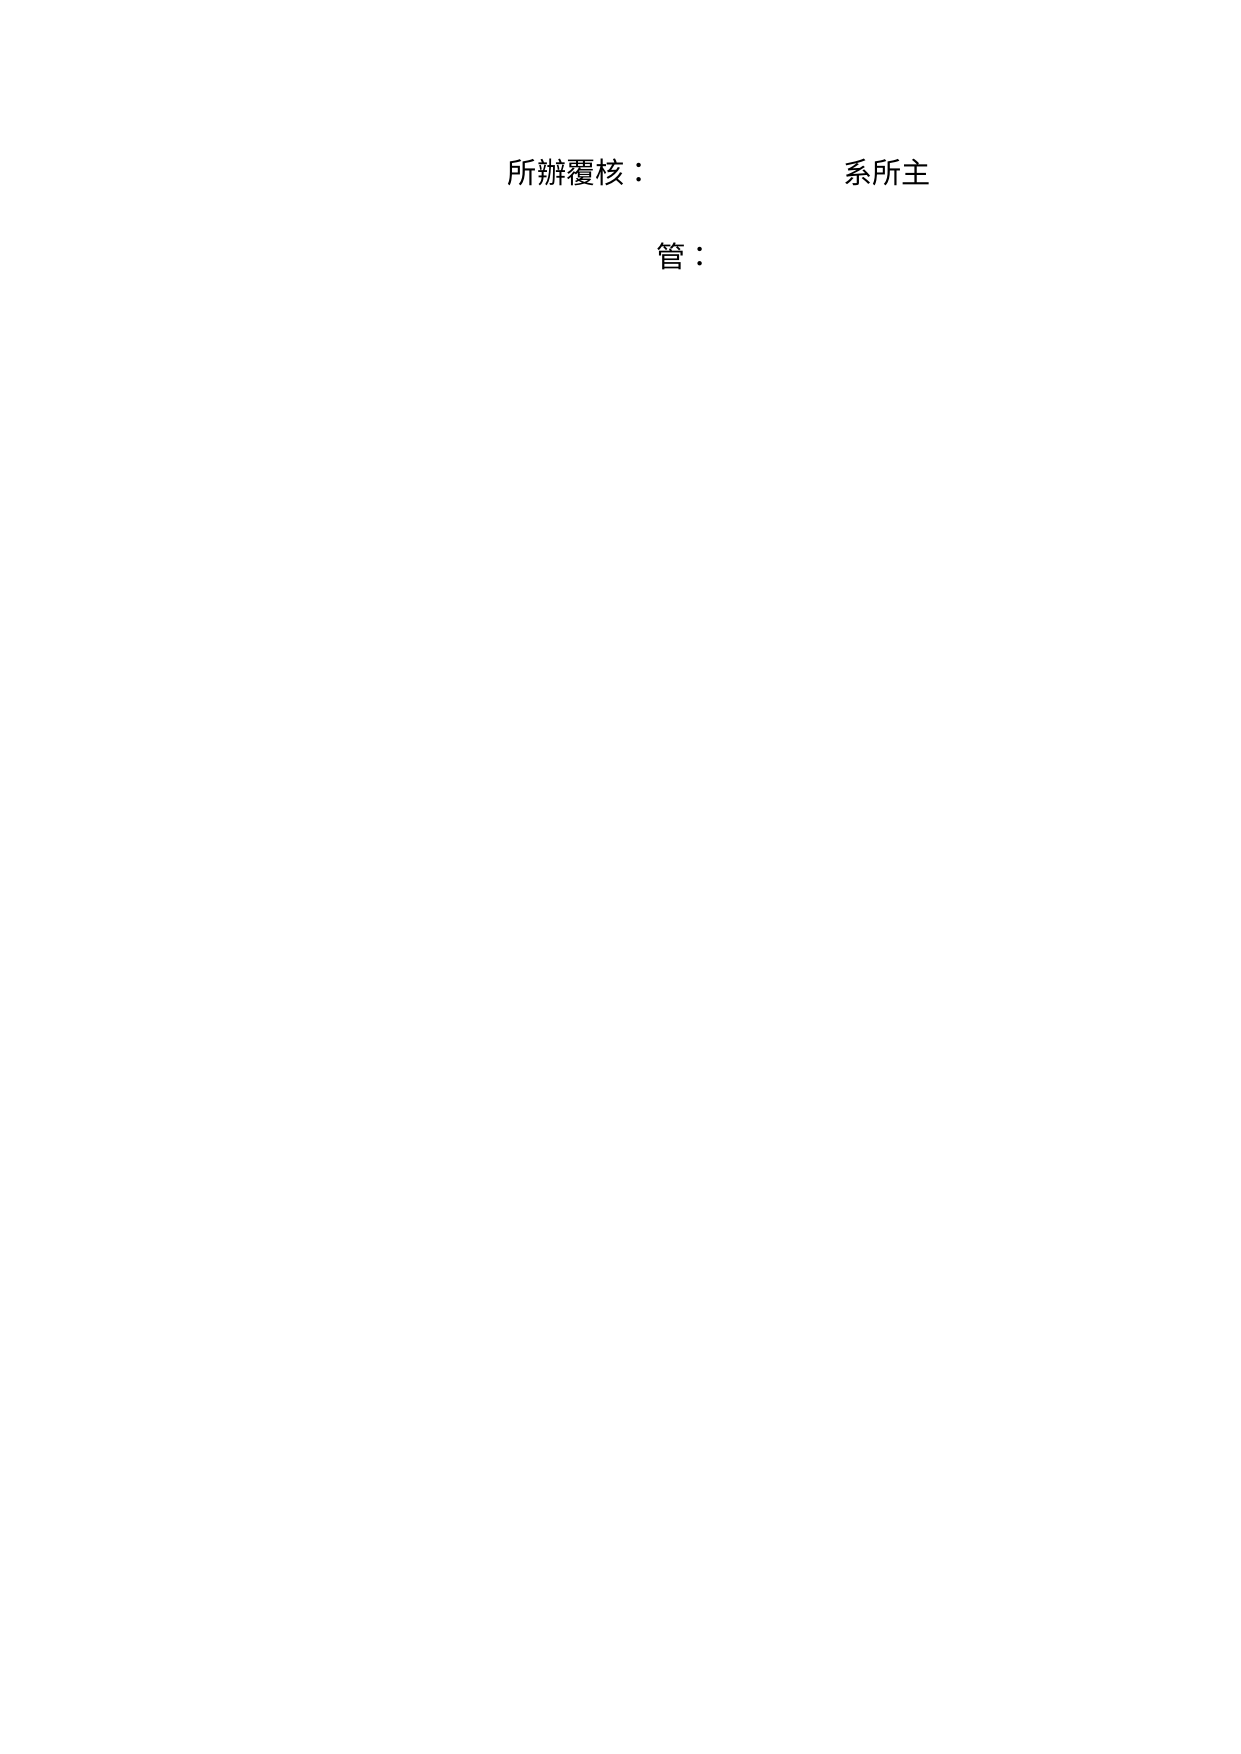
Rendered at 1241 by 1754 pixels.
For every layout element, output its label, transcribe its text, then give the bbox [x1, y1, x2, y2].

text 所辦覆核： 系所主管： [452, 150, 933, 276]
